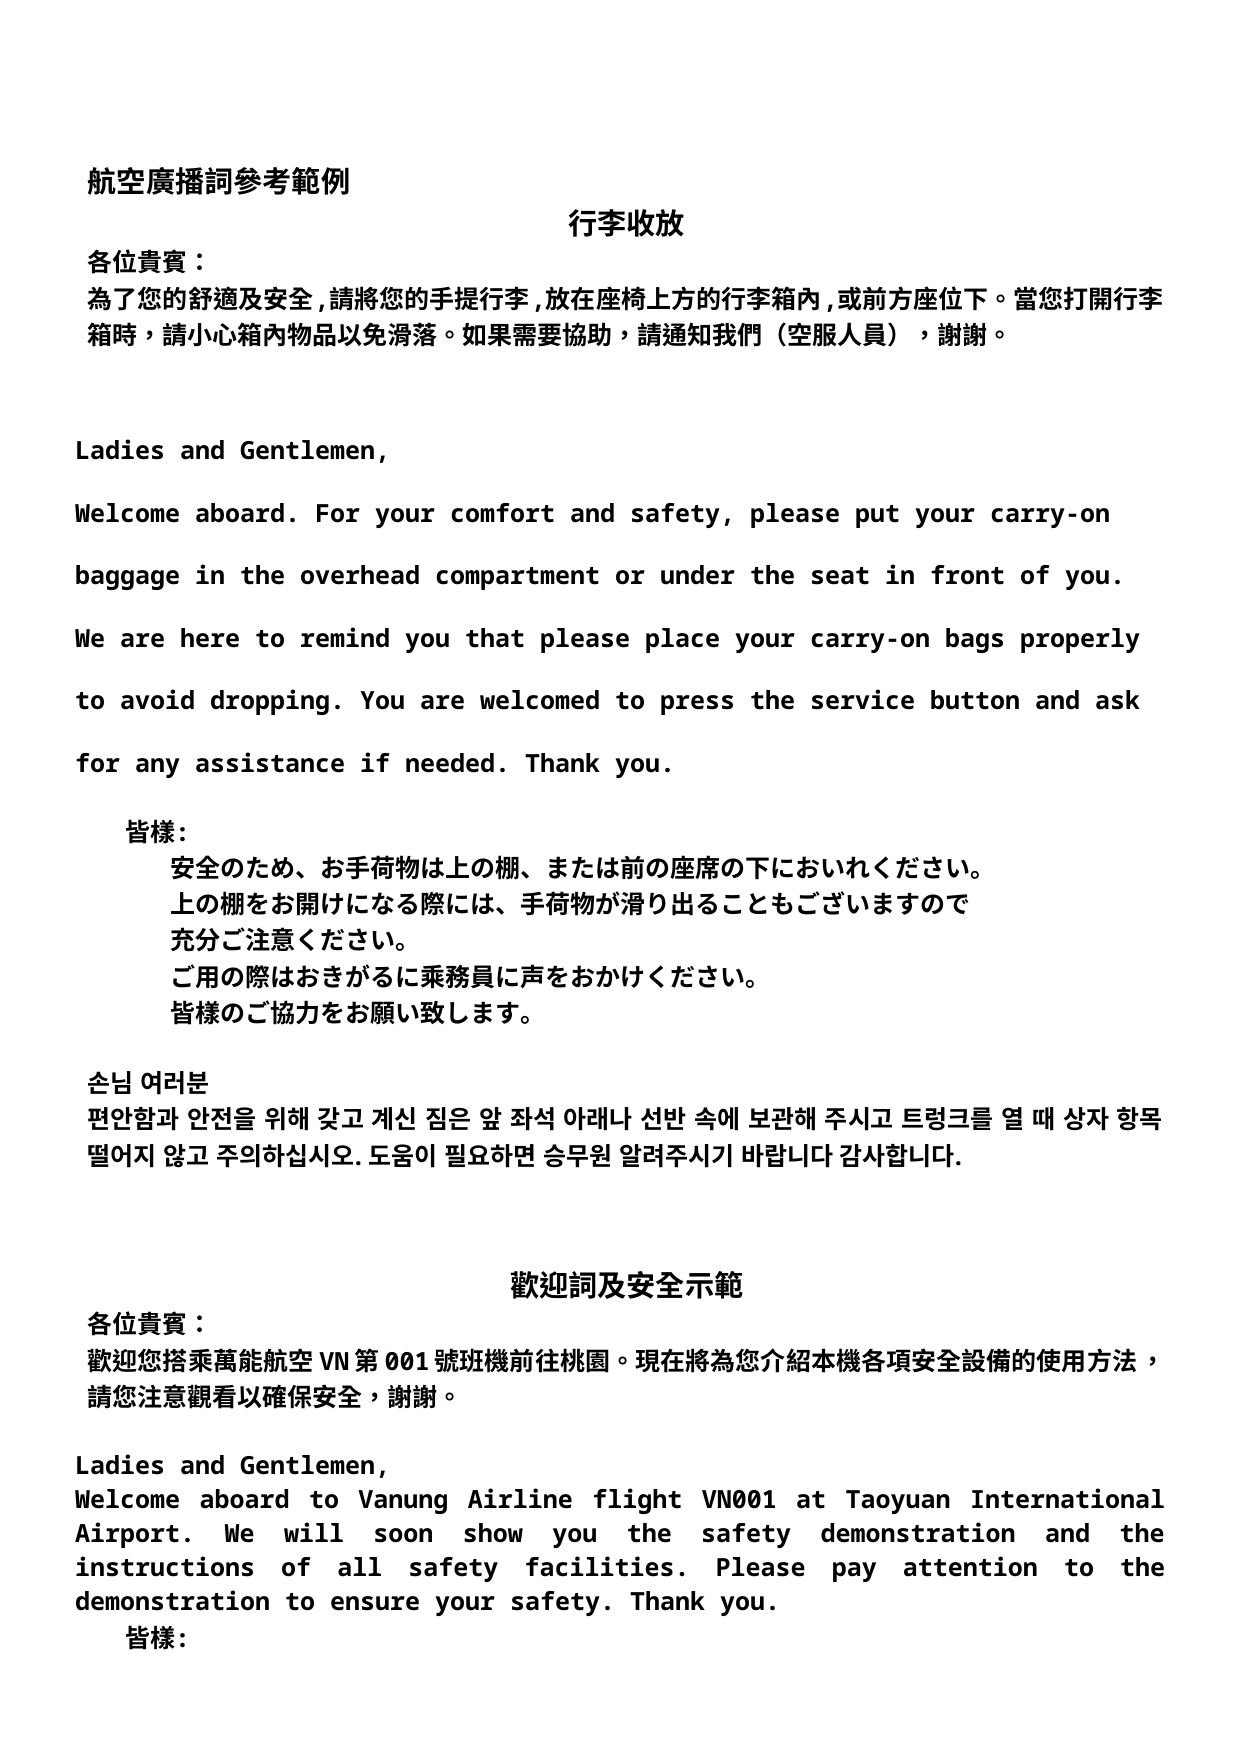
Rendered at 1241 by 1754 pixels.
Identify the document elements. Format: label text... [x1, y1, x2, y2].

text 各位貴賓： [87, 243, 1165, 279]
text 上の棚をお開けになる際には、手荷物が滑り出ることもございますので [125, 884, 1165, 921]
text 손님 여러분 [87, 1063, 1165, 1100]
text 皆樣: [125, 812, 1165, 848]
text 航空廣播詞參考範例 [87, 158, 1165, 201]
text Ladies and Gentlemen, [75, 1448, 1165, 1482]
text Welcome aboard. For your comfort and safety, please put your carry-on baggage in the overhead compartment or under the seat in front of you. We are here to remind you that please place your carry-on bags properly to avoid dropping. You are welcomed to press the service button and ask for any assistance if needed. Thank you. [75, 471, 1165, 783]
text Ladies and Gentlemen, [75, 408, 1165, 471]
text Welcome aboard to Vanung Airline flight VN001 at Taoyuan International Airport. We will soon show you the safety demonstration and the instructions of all safety facilities. Please pay attention to the demonstration to ensure your safety. Thank you. [75, 1482, 1165, 1618]
text 皆樣: [125, 1618, 1165, 1654]
text 皆樣のご協力をお願い致します。 [125, 993, 1165, 1029]
text ご用の際はおきがるに乘務員に声をおかけください。 [125, 957, 1165, 993]
text 為了您的舒適及安全,請將您的手提行李,放在座椅上方的行李箱內,或前方座位下。當您打開行李箱時，請小心箱內物品以免滑落。如果需要協助，請通知我們（空服人員），謝謝。 [87, 279, 1165, 352]
text 行李收放 [87, 201, 1165, 243]
text 歡迎詞及安全示範 [87, 1263, 1165, 1305]
text 安全のため、お手荷物は上の棚、または前の座席の下においれください。 [125, 848, 1165, 884]
text 歡迎您搭乘萬能航空VN第001號班機前往桃園。現在將為您介紹本機各項安全設備的使用方法，請您注意觀看以確保安全，謝謝。 [87, 1341, 1165, 1414]
text 편안함과 안전을 위해 갖고 계신 짐은 앞 좌석 아래나 선반 속에 보관해 주시고 트렁크를 열 때 상자 항목 떨어지 않고 주의하십시오. 도움이 필요하면 승무원 알려주시기 바랍니다 감사합니다. [87, 1100, 1165, 1172]
text 充分ご注意ください。 [125, 921, 1165, 957]
text 各位貴賓： [87, 1305, 1165, 1341]
